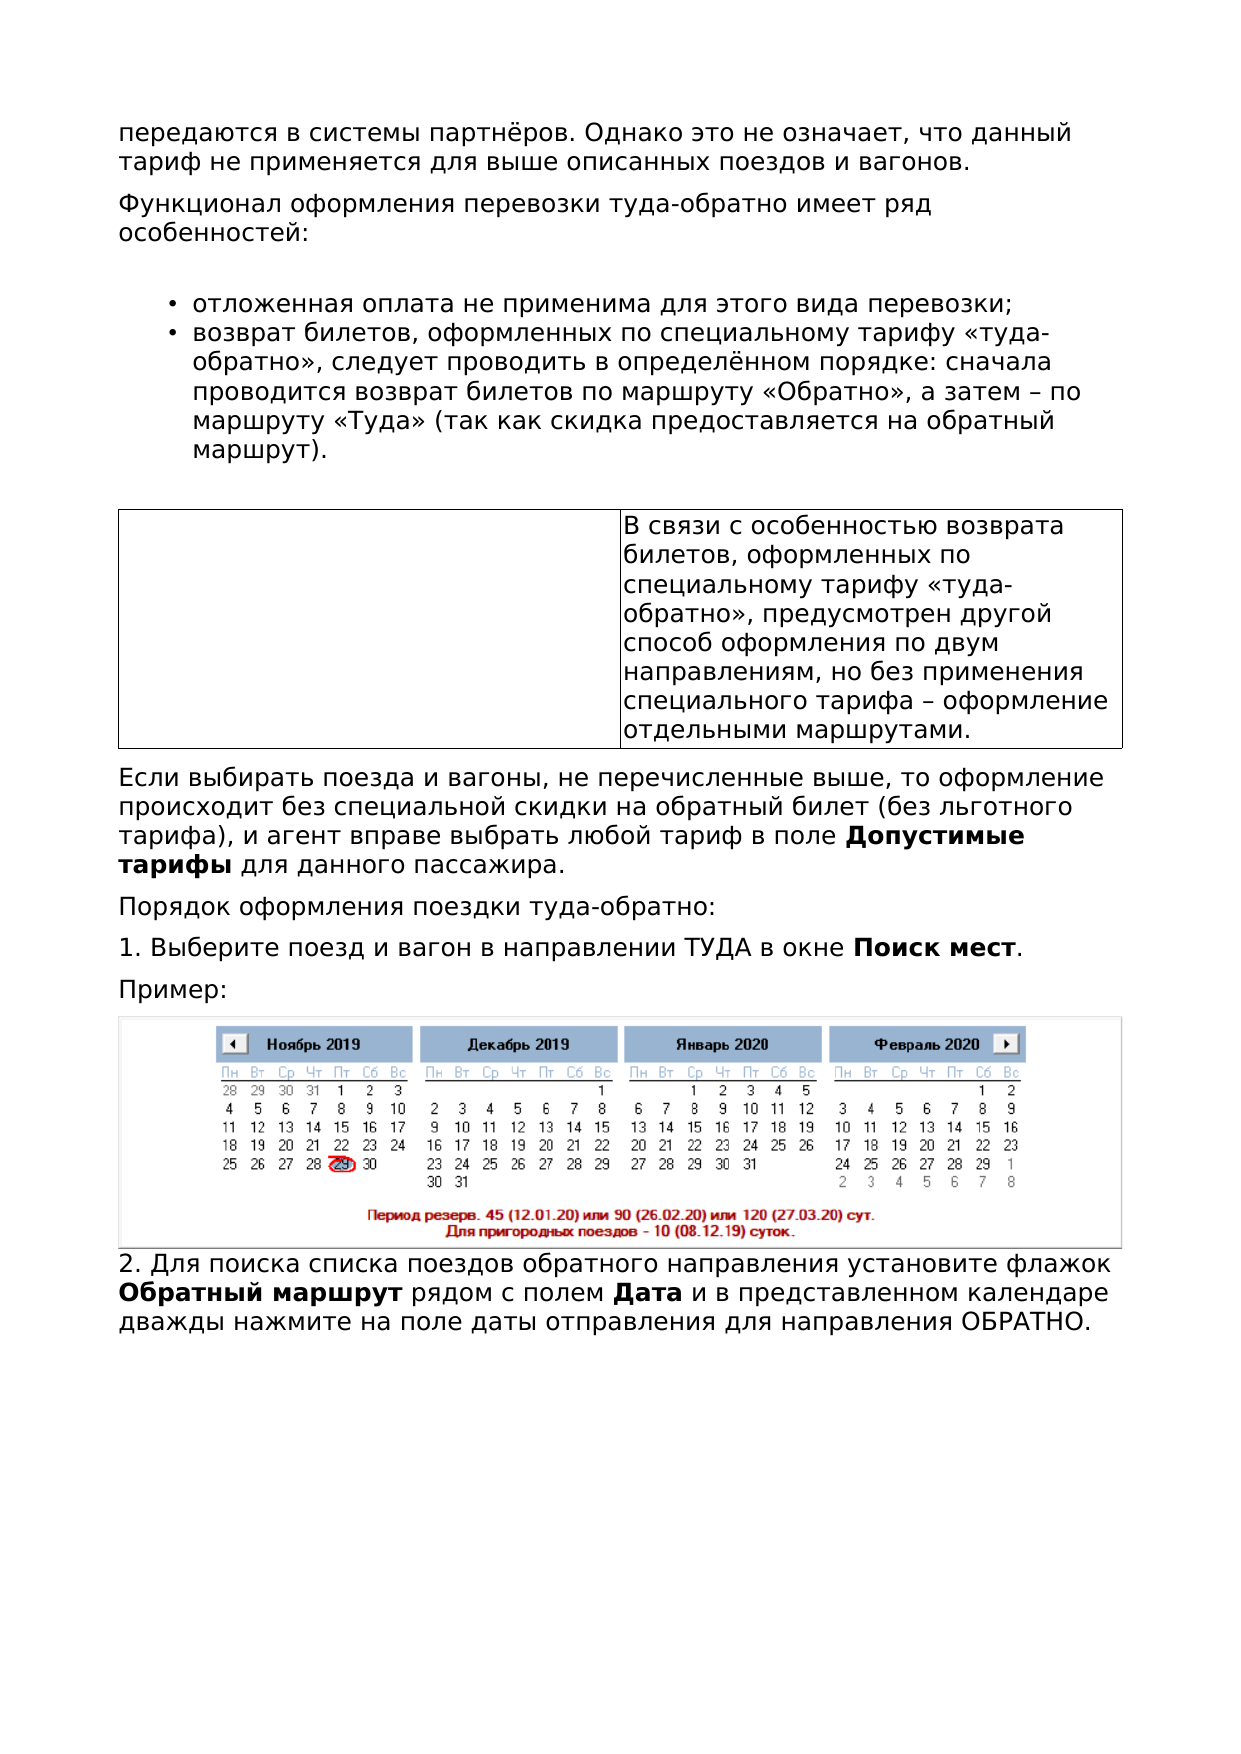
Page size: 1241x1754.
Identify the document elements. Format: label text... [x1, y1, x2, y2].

list отложенная оплата не применима для этого вида перевозки; [177, 289, 1122, 318]
text Пример: [118, 975, 1122, 1004]
text передаются в системы партнёров. Однако это не означает, что данный тариф не применяется для выше описанных поездов и вагонов. [118, 118, 1122, 176]
text Функционал оформления перевозки туда-обратно имеет ряд особенностей: [118, 189, 1122, 247]
text Порядок оформления поездки туда-обратно: [118, 892, 1122, 921]
list возврат билетов, оформленных по специальному тарифу «туда-обратно», следует проводить в определённом порядке: сначала проводится возврат билетов по маршруту «Обратно», а затем – по маршруту «Туда» (так как скидка предоставляется на обратный маршрут). [177, 318, 1122, 464]
text 1. Выберите поезд и вагон в направлении ТУДА в окне Поиск мест. [118, 933, 1122, 963]
text 2. Для поиска списка поездов обратного направления установите флажок Обратный маршрут рядом с полем Дата и в представленном календаре дважды нажмите на поле даты отправления для направления ОБРАТНО. [118, 1249, 1122, 1337]
table_header В связи с особенностью возврата билетов, оформленных по специальному тарифу «туда-обратно», предусмотрен другой способ оформления по двум направлениям, но без применения специального тарифа – оформление отдельными маршрутами. [621, 510, 1122, 748]
table_header [119, 510, 620, 748]
picture [118, 1016, 1123, 1249]
text Если выбирать поезда и вагоны, не перечисленные выше, то оформление происходит без специальной скидки на обратный билет (без льготного тарифа), и агент вправе выбрать любой тариф в поле Допустимые тарифы для данного пассажира. [118, 763, 1122, 879]
